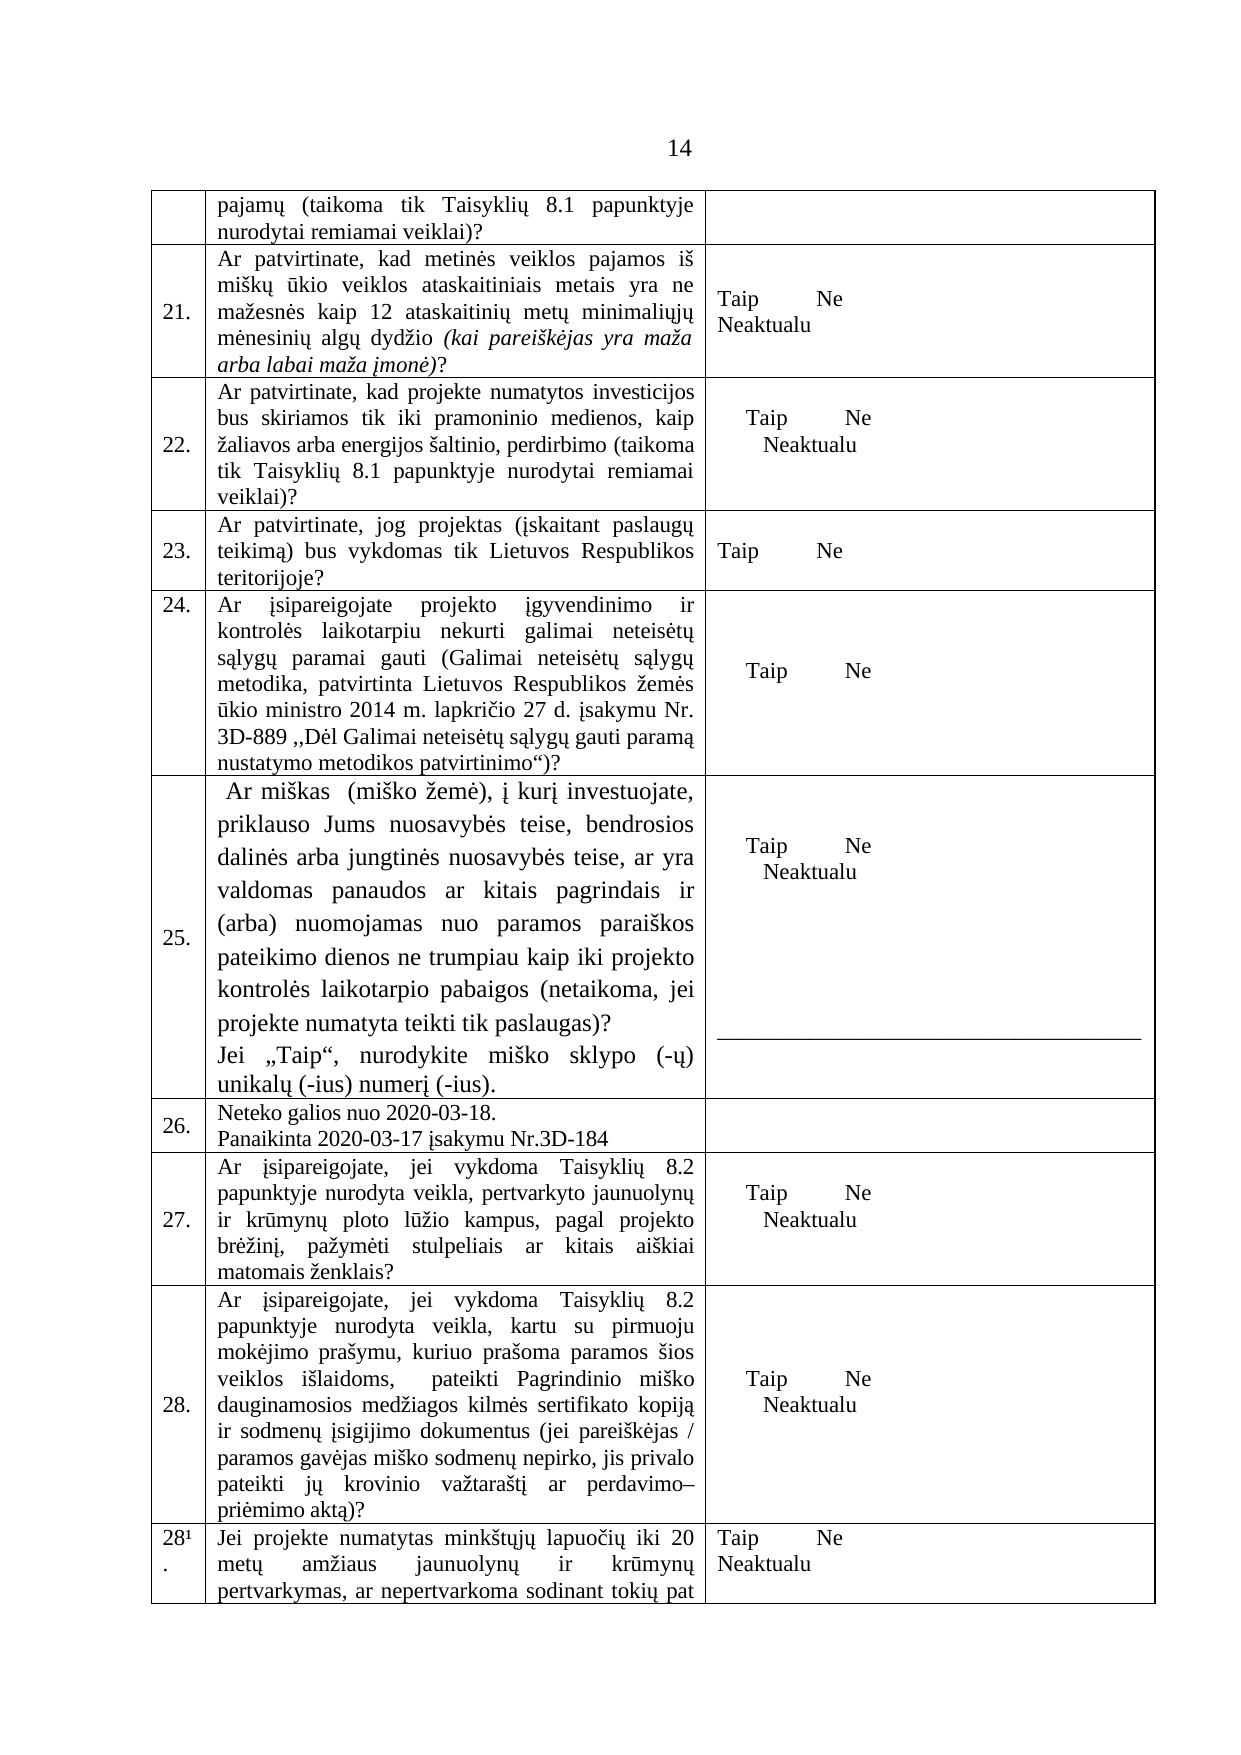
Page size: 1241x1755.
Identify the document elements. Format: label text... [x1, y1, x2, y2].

table_cell Taip Ne [706, 511, 1154, 590]
table_cell Ar patvirtinate, jog projektas (įskaitant paslaugų teikimą) bus vykdomas tik Lietuvos Respublikos teritorijoje? [206, 511, 705, 590]
table_cell 28. [152, 1286, 205, 1523]
table_cell 21. [152, 245, 205, 377]
table_cell Taip Ne Neaktualu [706, 1286, 1154, 1523]
table_cell 28¹. [152, 1524, 205, 1603]
table_cell 24. [152, 591, 205, 775]
table_cell 27. [152, 1153, 205, 1285]
table_cell Ar įsipareigojate, jei vykdoma Taisyklių 8.2 papunktyje nurodyta veikla, kartu su pirmuoju mokėjimo prašymu, kuriuo prašoma paramos šios veiklos išlaidoms, pateikti Pagrindinio miško dauginamosios medžiagos kilmės sertifikato kopiją ir sodmenų įsigijimo dokumentus (jei pareiškėjas / paramos gavėjas miško sodmenų nepirko, jis privalo pateikti jų krovinio važtaraštį ar perdavimo–priėmimo aktą)? [206, 1286, 705, 1523]
table_cell Ar patvirtinate, kad metinės veiklos pajamos iš miškų ūkio veiklos ataskaitiniais metais yra ne mažesnės kaip 12 ataskaitinių metų minimaliųjų mėnesinių algų dydžio (kai pareiškėjas yra maža arba labai maža įmonė)? [206, 245, 705, 377]
table_cell 25. [152, 776, 205, 1098]
table_cell Taip Ne [706, 591, 1154, 775]
table_cell Ar įsipareigojate projekto įgyvendinimo ir kontrolės laikotarpiu nekurti galimai neteisėtų sąlygų paramai gauti (Galimai neteisėtų sąlygų metodika, patvirtinta Lietuvos Respublikos žemės ūkio ministro 2014 m. lapkričio 27 d. įsakymu Nr. 3D-889 ,,Dėl Galimai neteisėtų sąlygų gauti paramą nustatymo metodikos patvirtinimo“)? [206, 591, 705, 775]
table_cell 26. [152, 1099, 205, 1152]
table_cell Neteko galios nuo 2020-03-18. Panaikinta 2020-03-17 įsakymu Nr.3D-184 [206, 1099, 705, 1152]
table_cell 22. [152, 378, 205, 510]
table_cell Taip Ne Neaktualu [706, 378, 1154, 510]
table_cell Taip Ne Neaktualu [706, 1524, 1154, 1603]
table_cell [706, 191, 1154, 244]
table_cell [706, 1099, 1154, 1152]
table_cell pajamų (taikoma tik Taisyklių 8.1 papunktyje nurodytai remiamai veiklai)? [206, 191, 705, 244]
table_cell Ar įsipareigojate, jei vykdoma Taisyklių 8.2 papunktyje nurodyta veikla, pertvarkyto jaunuolynų ir krūmynų ploto lūžio kampus, pagal projekto brėžinį, pažymėti stulpeliais ar kitais aiškiai matomais ženklais? [206, 1153, 705, 1285]
table_cell Ar patvirtinate, kad projekte numatytos investicijos bus skiriamos tik iki pramoninio medienos, kaip žaliavos arba energijos šaltinio, perdirbimo (taikoma tik Taisyklių 8.1 papunktyje nurodytai remiamai veiklai)? [206, 378, 705, 510]
table_cell Taip Ne Neaktualu [706, 1153, 1154, 1285]
table_cell Taip Ne Neaktualu _____________________________________ [706, 776, 1154, 1098]
table_cell Ar miškas (miško žemė), į kurį investuojate, priklauso Jums nuosavybės teise, bendrosios dalinės arba jungtinės nuosavybės teise, ar yra valdomas panaudos ar kitais pagrindais ir (arba) nuomojamas nuo paramos paraiškos pateikimo dienos ne trumpiau kaip iki projekto kontrolės laikotarpio pabaigos (netaikoma, jei projekte numatyta teikti tik paslaugas)? Jei „Taip“, nurodykite miško sklypo (-ų) unikalų (-ius) numerį (-ius). [206, 776, 705, 1098]
table_cell [152, 191, 205, 244]
table_cell Jei projekte numatytas minkštųjų lapuočių iki 20 metų amžiaus jaunuolynų ir krūmynų pertvarkymas, ar nepertvarkoma sodinant tokių pat [206, 1524, 705, 1603]
table_cell Taip Ne Neaktualu [706, 245, 1154, 377]
table_cell 23. [152, 511, 205, 590]
